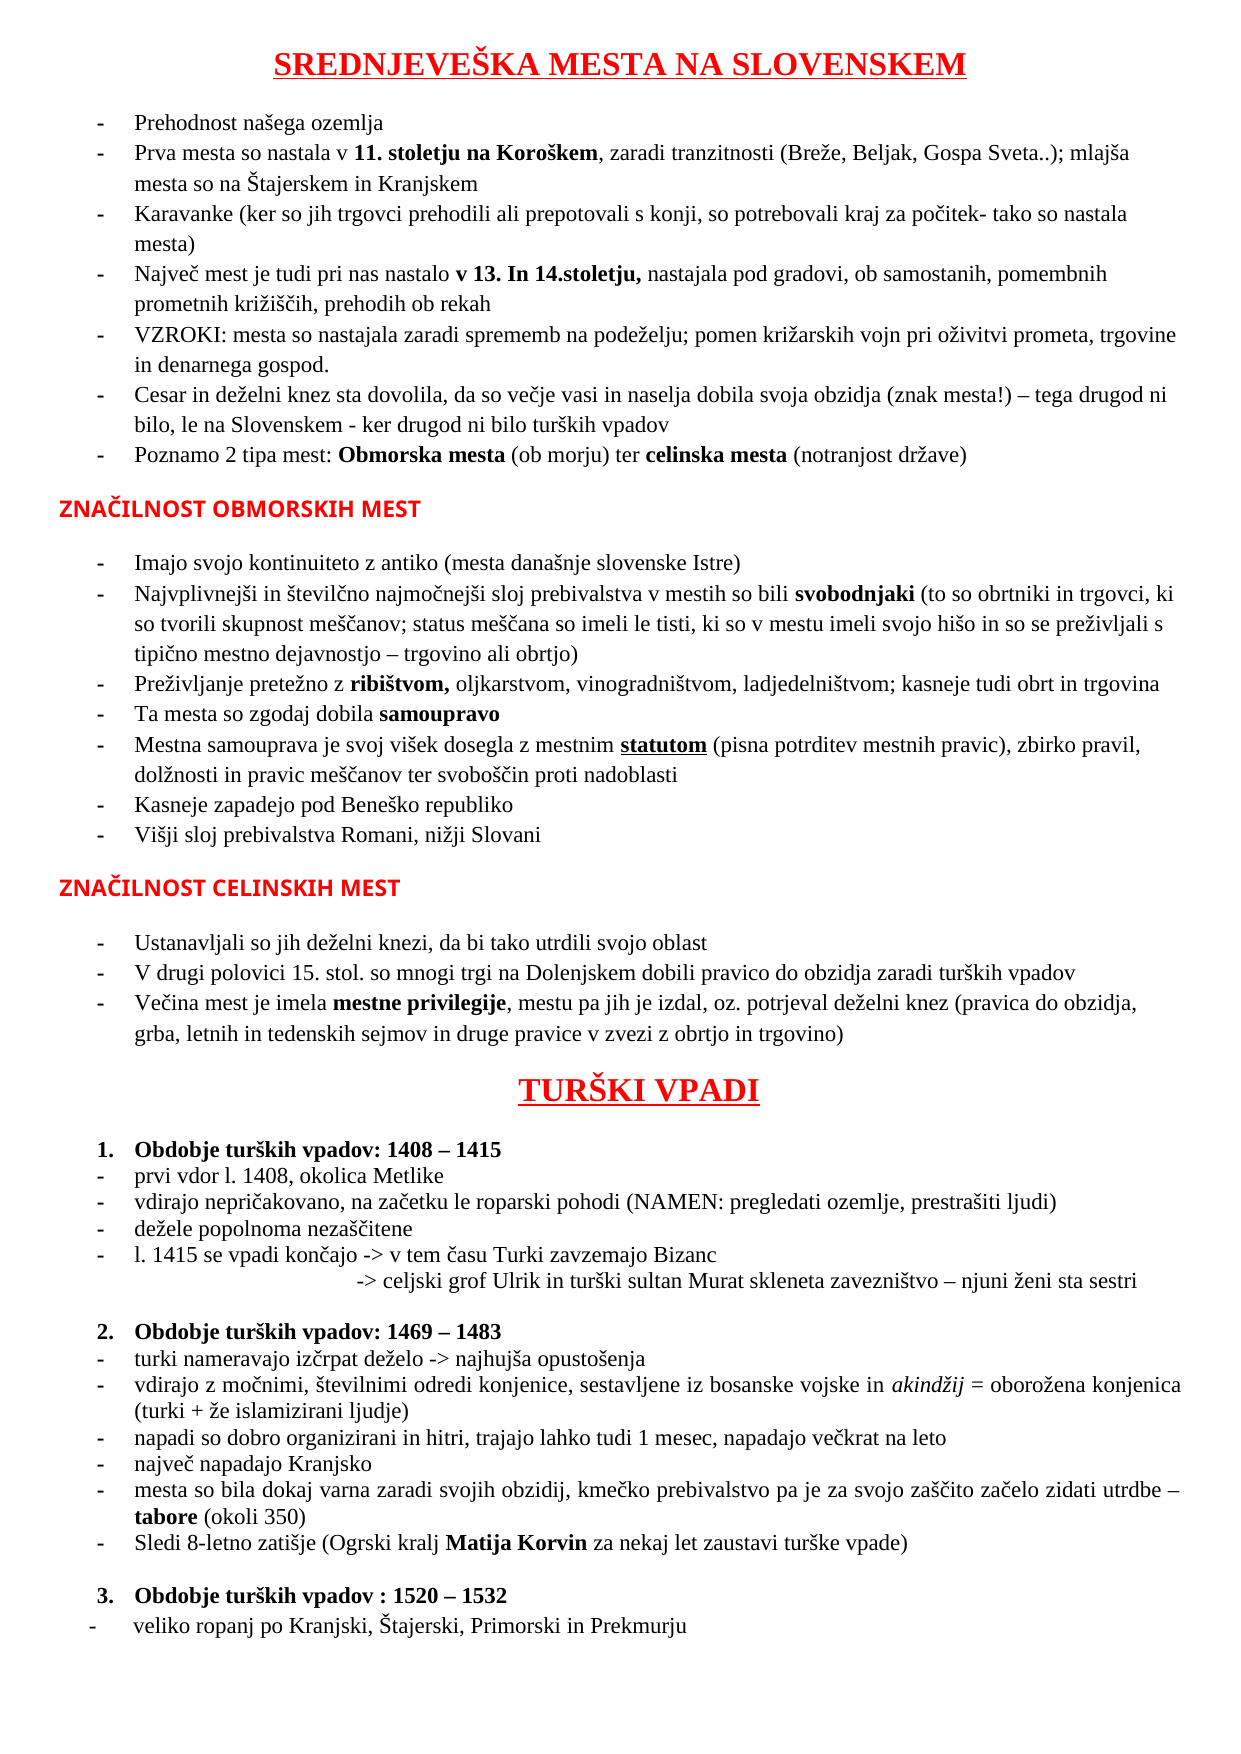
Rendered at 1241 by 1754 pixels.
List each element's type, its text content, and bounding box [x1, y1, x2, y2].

list Cesar in deželni knez sta dovolila, da so večje vasi in naselja dobila svoja obzidja (znak mesta!) – tega drugod ni bilo, le na Slovenskem - ker drugod ni bilo turških vpadov [97, 381, 1181, 438]
list Poznamo 2 tipa mest: Obmorska mesta (ob morju) ter celinska mesta (notranjost države) [97, 442, 1181, 468]
list Preživljanje pretežno z ribištvom, oljkarstvom, vinogradništvom, ladjedelništvom; kasneje tudi obrt in trgovina [97, 670, 1181, 697]
text -> celjski grof Ulrik in turški sultan Murat skleneta zavezništvo – njuni ženi sta sestri [59, 1267, 1181, 1294]
list Prehodnost našega ozemlja [97, 109, 1181, 136]
list Večina mest je imela mestne privilegije, mestu pa jih je izdal, oz. potrjeval deželni knez (pravica do obzidja, grba, letnih in tedenskih sejmov in druge pravice v zvezi z obrtjo in trgovino) [97, 989, 1181, 1046]
text TURŠKI VPADI [97, 1071, 1181, 1109]
list Karavanke (ker so jih trgovci prehodili ali prepotovali s konji, so potrebovali kraj za počitek- tako so nastala mesta) [97, 200, 1181, 256]
list napadi so dobro organizirani in hitri, trajajo lahko tudi 1 mesec, napadajo večkrat na leto [97, 1424, 1181, 1450]
list Mestna samouprava je svoj višek dosegla z mestnim statutom (pisna potrditev mestnih pravic), zbirko pravil, dolžnosti in pravic meščanov ter svoboščin proti nadoblasti [97, 731, 1181, 787]
list VZROKI: mesta so nastajala zaradi sprememb na podeželju; pomen križarskih vojn pri oživitvi prometa, trgovine in denarnega gospod. [97, 321, 1181, 377]
text ZNAČILNOST CELINSKIH MEST [59, 872, 1181, 903]
list veliko ropanj po Kranjski, Štajerski, Primorski in Prekmurju [89, 1612, 1181, 1638]
list Obdobje turških vpadov: 1408 – 1415 [97, 1136, 1181, 1162]
list l. 1415 se vpadi končajo -> v tem času Turki zavzemajo Bizanc [97, 1241, 1181, 1267]
list Obdobje turških vpadov : 1520 – 1532 [97, 1582, 1181, 1608]
list največ napadajo Kranjsko [97, 1450, 1181, 1477]
list Največ mest je tudi pri nas nastalo v 13. In 14.stoletju, nastajala pod gradovi, ob samostanih, pomembnih prometnih križiščih, prehodih ob rekah [97, 260, 1181, 317]
list Višji sloj prebivalstva Romani, nižji Slovani [97, 821, 1181, 848]
text SREDNJEVEŠKA MESTA NA SLOVENSKEM [59, 44, 1181, 83]
text ZNAČILNOST OBMORSKIH MEST [59, 493, 1181, 524]
list Kasneje zapadejo pod Beneško republiko [97, 791, 1181, 817]
list prvi vdor l. 1408, okolica Metlike [97, 1162, 1181, 1188]
list vdirajo z močnimi, številnimi odredi konjenice, sestavljene iz bosanske vojske in akindžij = oborožena konjenica (turki + že islamizirani ljudje) [97, 1371, 1181, 1424]
list Obdobje turških vpadov: 1469 – 1483 [97, 1318, 1181, 1345]
list vdirajo nepričakovano, na začetku le roparski pohodi (NAMEN: pregledati ozemlje, prestrašiti ljudi) [97, 1188, 1181, 1215]
list Sledi 8-letno zatišje (Ogrski kralj Matija Korvin za nekaj let zaustavi turške vpade) [97, 1529, 1181, 1556]
list Prva mesta so nastala v 11. stoletju na Koroškem, zaradi tranzitnosti (Breže, Beljak, Gospa Sveta..); mlajša mesta so na Štajerskem in Kranjskem [97, 139, 1181, 196]
list mesta so bila dokaj varna zaradi svojih obzidij, kmečko prebivalstvo pa je za svojo zaščito začelo zidati utrdbe – tabore (okoli 350) [97, 1477, 1181, 1529]
list Ustanavljali so jih deželni knezi, da bi tako utrdili svojo oblast [97, 929, 1181, 955]
list turki nameravajo izčrpat deželo -> najhujša opustošenja [97, 1345, 1181, 1371]
list Ta mesta so zgodaj dobila samoupravo [97, 700, 1181, 727]
list Najvplivnejši in številčno najmočnejši sloj prebivalstva v mestih so bili svobodnjaki (to so obrtniki in trgovci, ki so tvorili skupnost meščanov; status meščana so imeli le tisti, ki so v mestu imeli svojo hišo in so se preživljali s tipično mestno dejavnostjo – trgovino ali obrtjo) [97, 579, 1181, 666]
list dežele popolnoma nezaščitene [97, 1215, 1181, 1241]
list Imajo svojo kontinuiteto z antiko (mesta današnje slovenske Istre) [97, 549, 1181, 576]
list V drugi polovici 15. stol. so mnogi trgi na Dolenjskem dobili pravico do obzidja zaradi turških vpadov [97, 959, 1181, 986]
